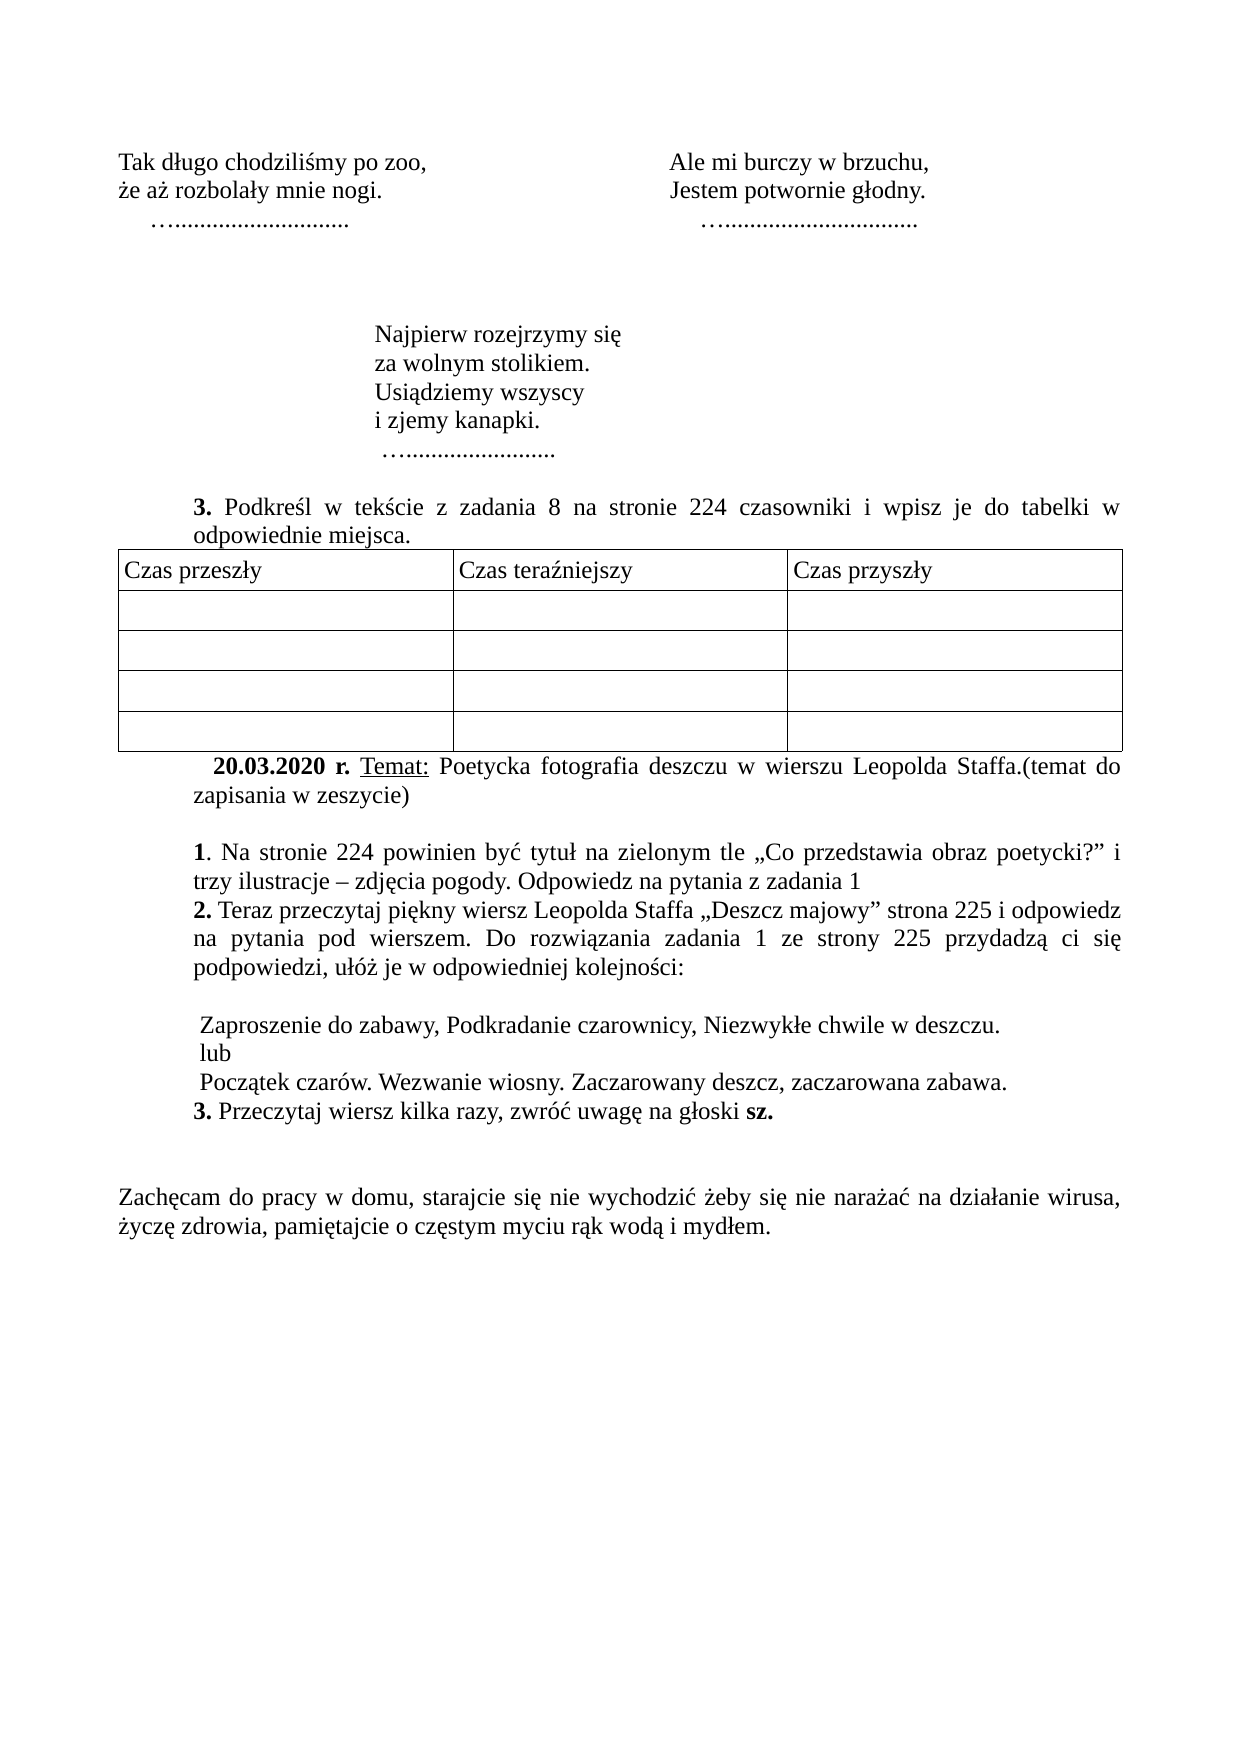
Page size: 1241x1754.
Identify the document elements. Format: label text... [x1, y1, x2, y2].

table_cell [119, 591, 453, 630]
table_cell [454, 671, 787, 711]
table_cell [788, 631, 1122, 670]
text Tak długo chodziliśmy po zoo, Ale mi burczy w brzuchu, [118, 147, 1122, 176]
list lub [156, 1038, 1122, 1067]
list 2. Teraz przeczytaj piękny wiersz Leopolda Staffa „Deszcz majowy” strona 225 i odpowiedz na pytania pod wierszem. Do rozwiązania zadania 1 ze strony 225 przydadzą ci się podpowiedzi, ułóż je w odpowiedniej kolejności: [156, 895, 1122, 981]
text za wolnym stolikiem. [118, 348, 1122, 377]
text że aż rozbolały mnie nogi. Jestem potwornie głodny. [118, 176, 1122, 204]
table_cell [788, 671, 1122, 711]
table_cell [119, 631, 453, 670]
table_cell [454, 712, 787, 751]
text …............................ …............................... [118, 204, 1122, 233]
table_cell [119, 712, 453, 751]
table_header Czas teraźniejszy [454, 550, 787, 590]
table_header Czas przeszły [119, 550, 453, 590]
list 20.03.2020 r. Temat: Poetycka fotografia deszczu w wierszu Leopolda Staffa.(temat do zapisania w zeszycie) [156, 752, 1122, 808]
list 3. Przeczytaj wiersz kilka razy, zwróć uwagę na głoski sz. [156, 1096, 1122, 1125]
text Najpierw rozejrzymy się [118, 319, 1122, 348]
list Początek czarów. Wezwanie wiosny. Zaczarowany deszcz, zaczarowana zabawa. [156, 1067, 1122, 1096]
list 3. Podkreśl w tekście z zadania 8 na stronie 224 czasowniki i wpisz je do tabelki w odpowiednie miejsca. [156, 492, 1122, 549]
list 1. Na stronie 224 powinien być tytuł na zielonym tle „Co przedstawia obraz poetycki?” i trzy ilustracje – zdjęcia pogody. Odpowiedz na pytania z zadania 1 [156, 837, 1122, 895]
table_cell [119, 671, 453, 711]
text Usiądziemy wszyscy [118, 377, 1122, 406]
text …........................ [118, 434, 1122, 463]
text i zjemy kanapki. [118, 406, 1122, 434]
table_cell [788, 591, 1122, 630]
table_cell [454, 631, 787, 670]
list Zaproszenie do zabawy, Podkradanie czarownicy, Niezwykłe chwile w deszczu. [156, 1010, 1122, 1038]
text Zachęcam do pracy w domu, starajcie się nie wychodzić żeby się nie narażać na działanie wirusa, życzę zdrowia, pamiętajcie o częstym myciu rąk wodą i mydłem. [118, 1182, 1122, 1240]
table_header Czas przyszły [788, 550, 1122, 590]
table_cell [788, 712, 1122, 751]
table_cell [454, 591, 787, 630]
